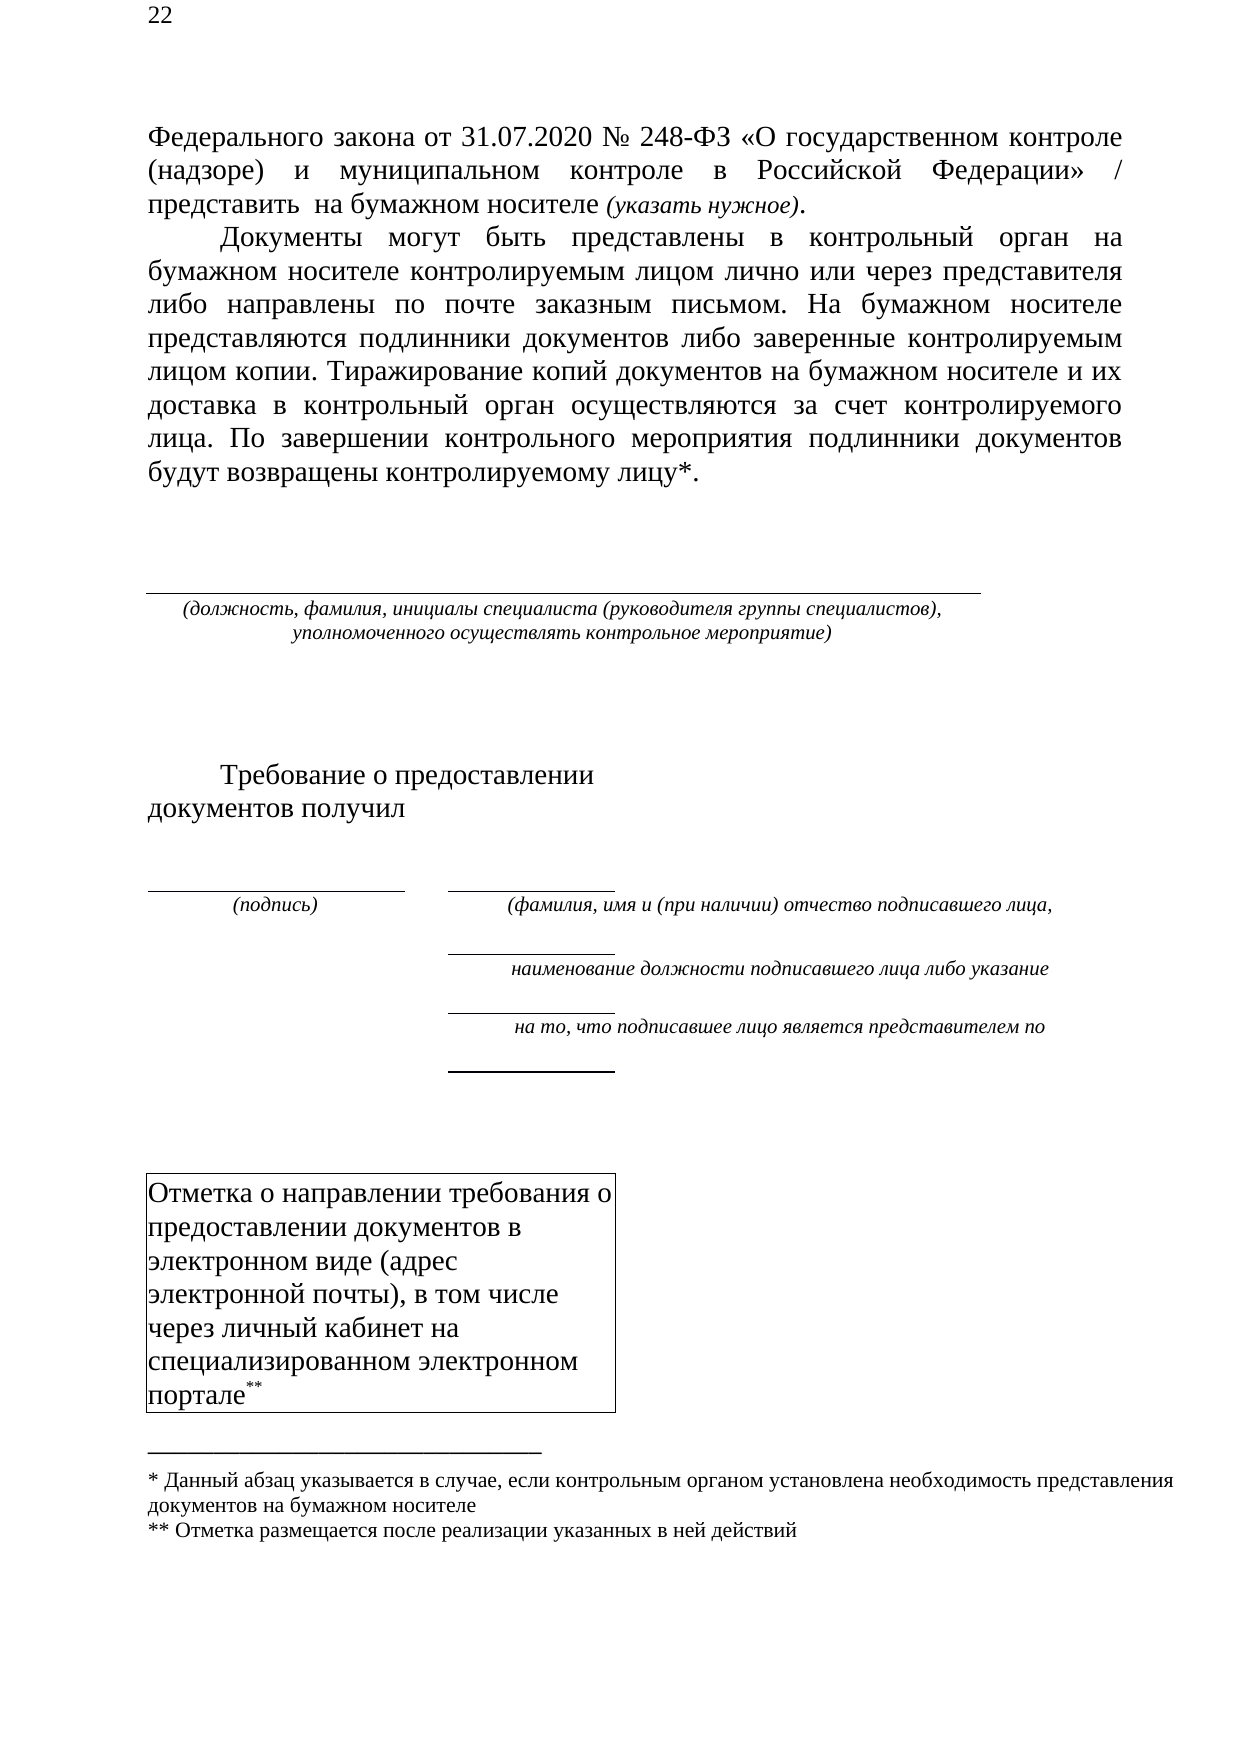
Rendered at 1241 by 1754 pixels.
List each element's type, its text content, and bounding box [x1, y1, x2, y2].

table_cell [615, 719, 1121, 755]
table_cell [405, 954, 448, 984]
table_cell (фамилия, имя и (при наличии) отчество подписавшего лица, [448, 892, 615, 921]
table_cell [448, 1043, 615, 1071]
table_header [448, 858, 615, 891]
table_cell [146, 1136, 615, 1173]
table_cell [146, 682, 981, 719]
table_cell Федерального закона от 31.07.2020 № 248-ФЗ «О государственном контроле (надзоре) и муниципальном контроле в Российской Федерации» / представить на бумажном носителе (указать нужное). Документы могут быть представлены в контрольный орган на бумажном носителе контролируемым лицом лично или через представителя либо направлены по почте заказным письмом. На бумажном носителе представляются подлинники документов либо заверенные контролируемым лицом копии. Тиражирование копий документов на бумажном носителе и их доставка в контрольный орган осуществляются за счет контролируемого лица. По завершении контрольного мероприятия подлинники документов будут возвращены контролируемому лицу*. [146, 117, 1125, 523]
table_cell [405, 1043, 448, 1071]
table_cell [615, 1136, 1121, 1173]
table_cell (должность, фамилия, инициалы специалиста (руководителя группы специалистов), уполномоченного осуществлять контрольное мероприятие) [146, 594, 981, 645]
table_cell Отметка о направлении требования о предоставлении документов в электронном виде (адрес электронной почты), в том числе через личный кабинет на специализированном электронном портале** [147, 1174, 615, 1412]
table_cell [405, 921, 448, 954]
table_cell (подпись) [148, 892, 404, 921]
table_cell [148, 1043, 404, 1071]
subtitle * Данный абзац указывается в случае, если контрольным органом установлена необходимость представления документов на бумажном носителе [148, 1467, 1181, 1517]
table_cell [981, 682, 1121, 719]
table_cell [981, 593, 1121, 645]
table_header [615, 556, 1121, 593]
table_cell [405, 891, 448, 921]
table_cell [405, 984, 448, 1013]
table_header [405, 858, 448, 891]
table_cell [448, 984, 615, 1013]
table_cell [148, 921, 404, 954]
table_cell наименование должности подписавшего лица либо указание [448, 955, 615, 984]
table_cell на то, что подписавшее лицо является представителем по [448, 1014, 615, 1043]
table_cell [148, 984, 404, 1013]
table_cell [405, 1013, 448, 1043]
table_cell [148, 954, 404, 984]
subtitle ** Отметка размещается после реализации указанных в ней действий [148, 1517, 1181, 1542]
table_cell [448, 921, 615, 954]
table_cell [148, 1071, 404, 1101]
table_cell [616, 1173, 1121, 1412]
table_header [148, 858, 404, 891]
table_header [146, 556, 615, 593]
table_cell [405, 1071, 448, 1101]
table_cell [615, 755, 1121, 1136]
table_cell Требование о предоставлении документов получил [146, 755, 615, 1136]
table_cell [146, 719, 615, 755]
table_cell [148, 1013, 404, 1043]
table_cell доверенности) [448, 1073, 615, 1101]
text ────────────────────────────── [148, 1442, 1181, 1467]
table_cell [146, 645, 981, 682]
table_cell [981, 645, 1121, 682]
